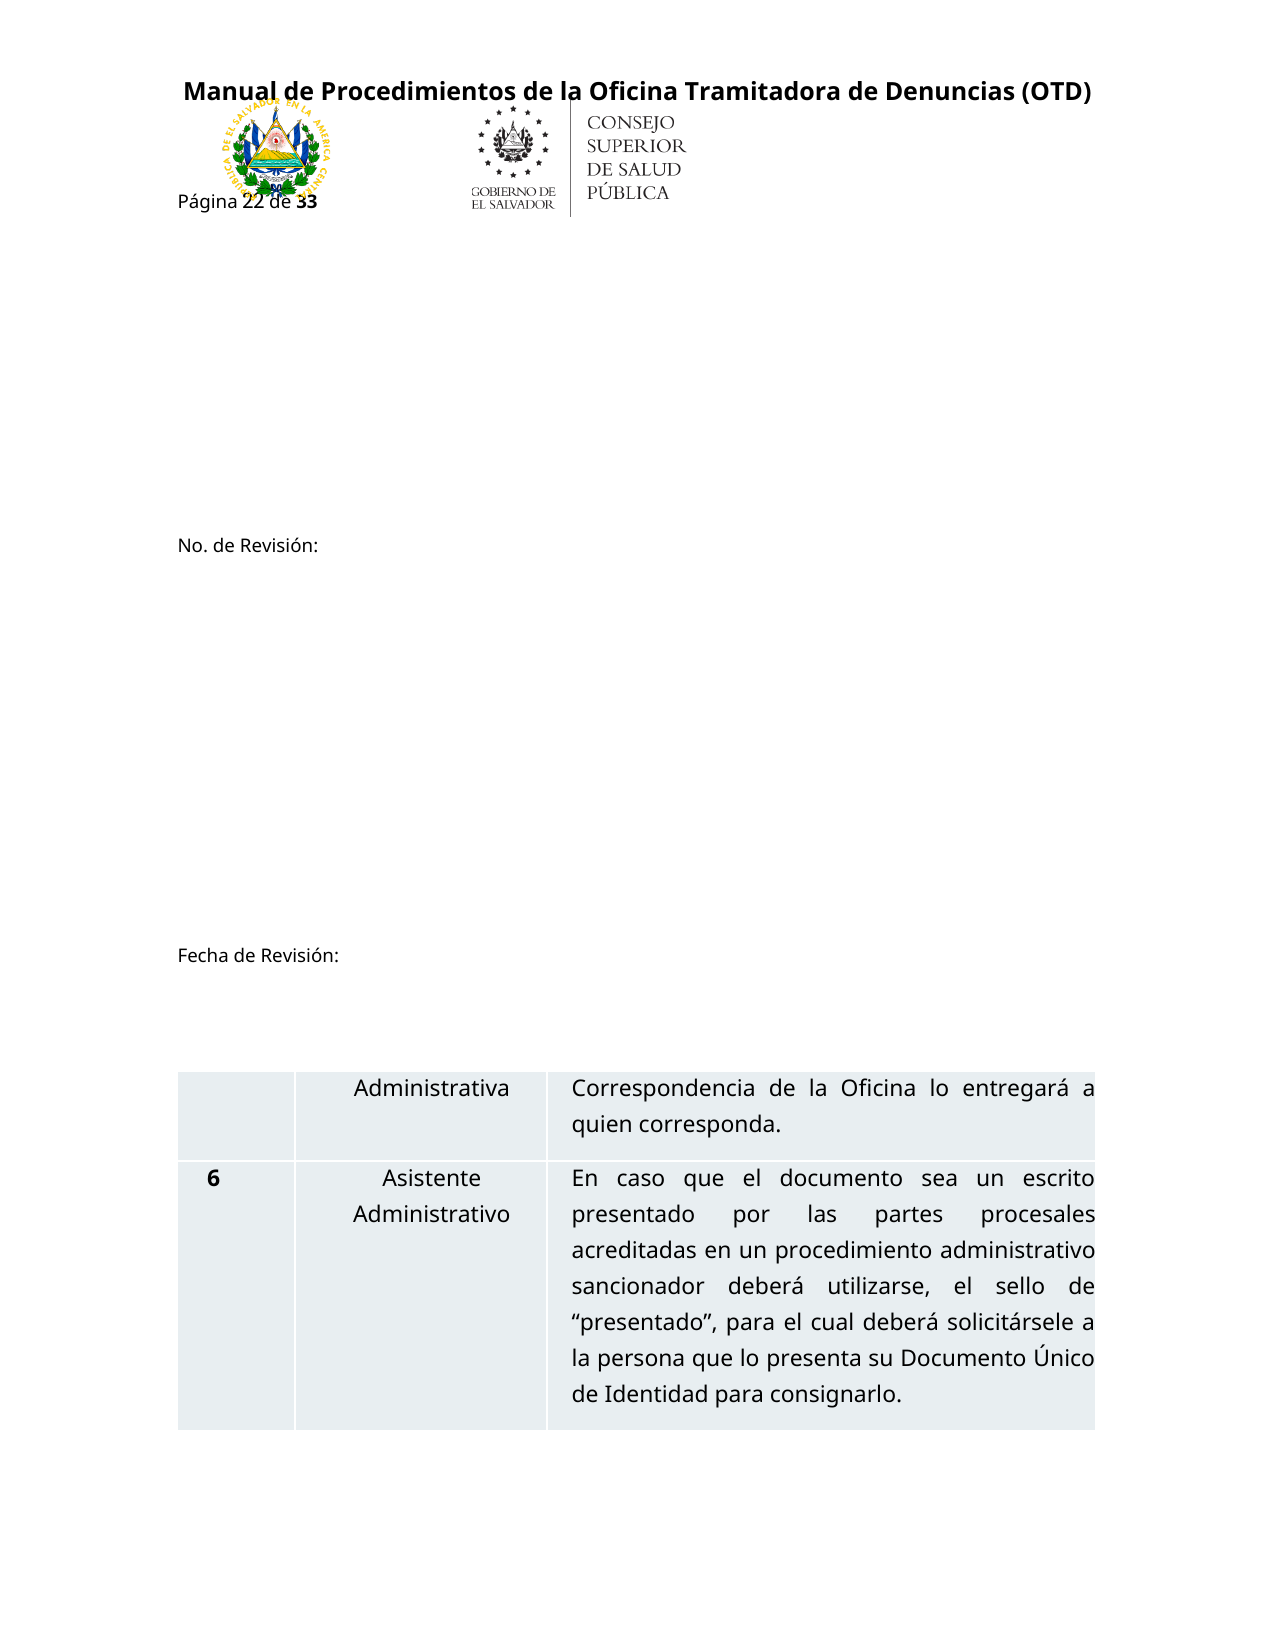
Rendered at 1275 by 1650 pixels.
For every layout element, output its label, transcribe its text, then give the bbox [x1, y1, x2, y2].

picture [472, 97, 687, 217]
table_cell Administrativa [296, 1072, 546, 1160]
table_cell Asistente Administrativo [296, 1162, 546, 1430]
table_cell Correspondencia de la Oficina lo entregará a quien corresponda. [548, 1072, 1095, 1160]
picture [222, 97, 331, 201]
table_cell 6 [178, 1162, 294, 1430]
table_cell [178, 1072, 294, 1160]
table_cell En caso que el documento sea un escrito presentado por las partes procesales acreditadas en un procedimiento administrativo sancionador deberá utilizarse, el sello de “presentado”, para el cual deberá solicitársele a la persona que lo presenta su Documento Único de Identidad para consignarlo. [548, 1162, 1095, 1430]
